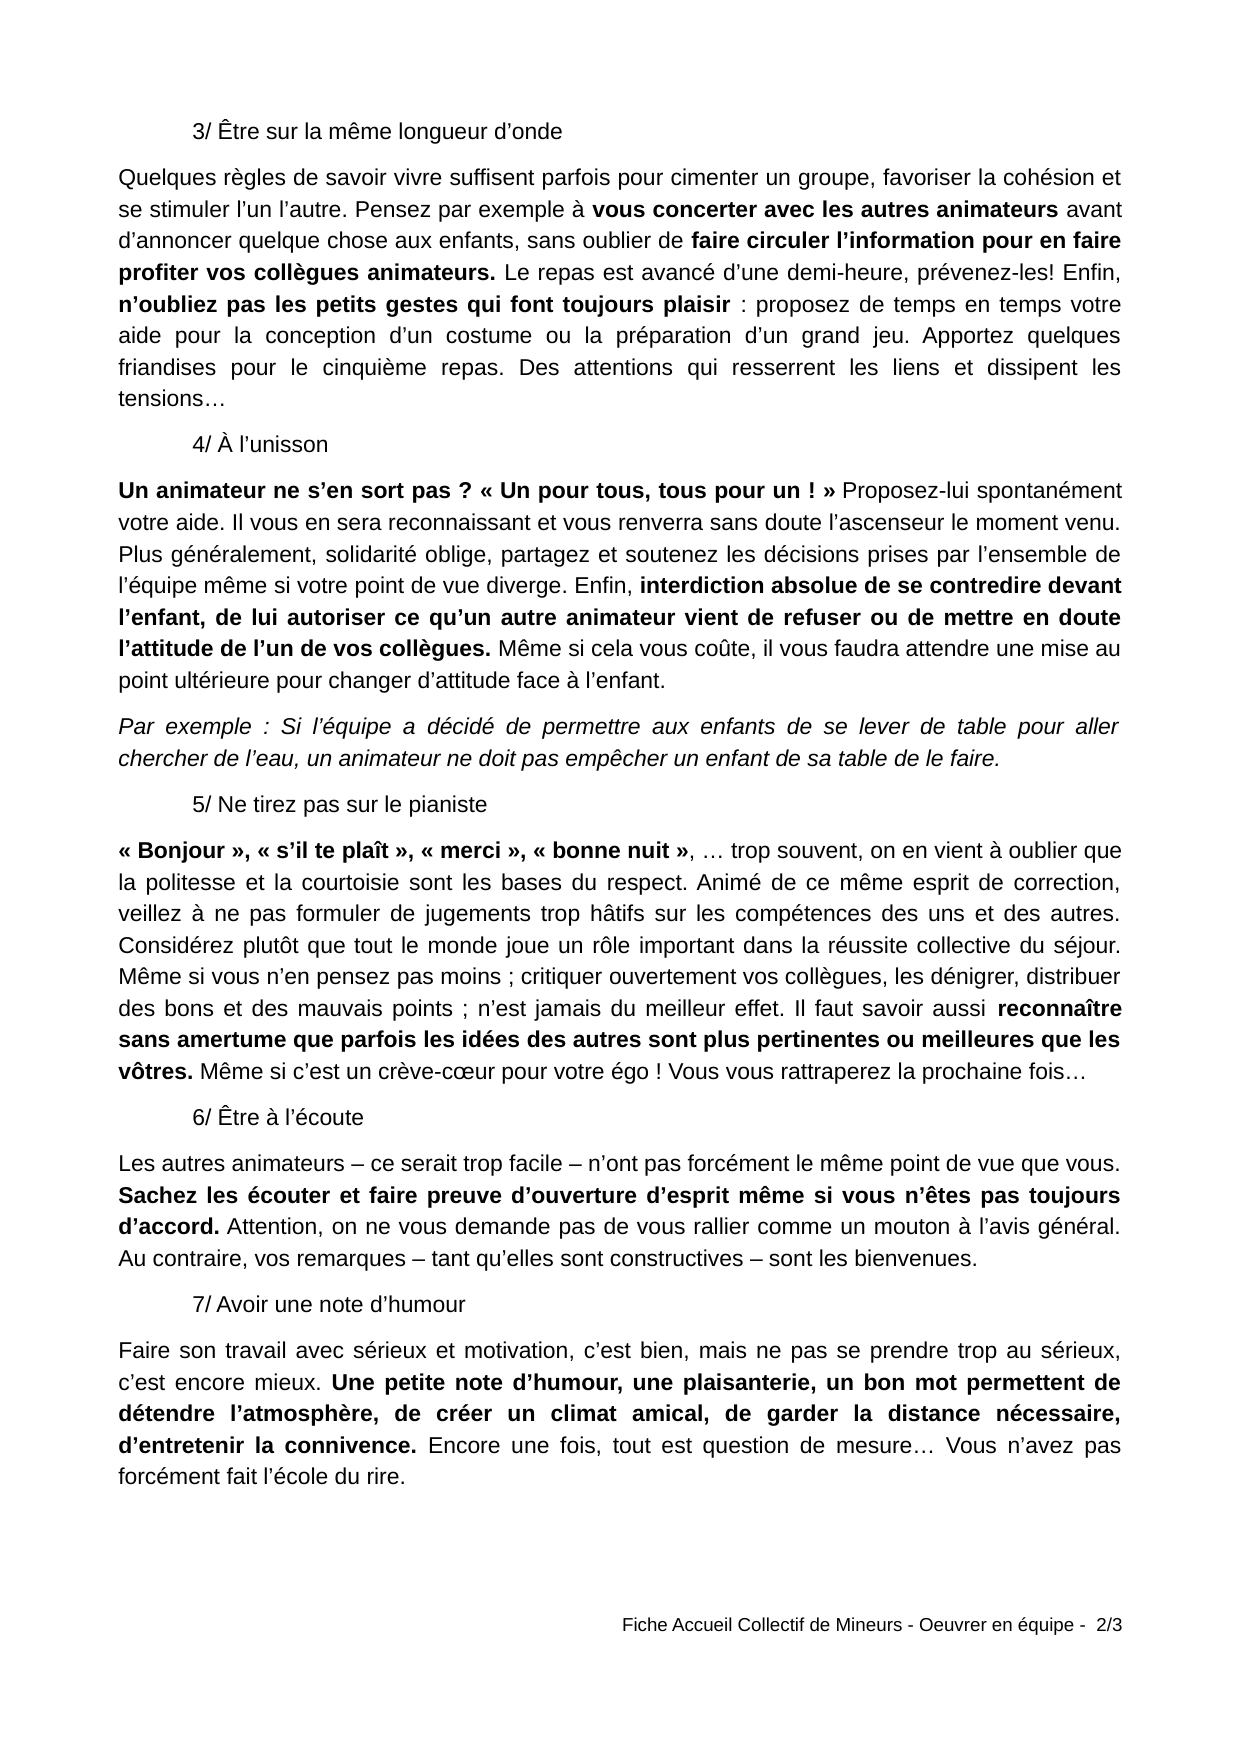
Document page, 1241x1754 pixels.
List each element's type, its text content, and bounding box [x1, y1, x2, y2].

text 5/ Ne tirez pas sur le pianiste [192, 791, 1122, 817]
text 6/ Être à l’écoute [192, 1104, 1122, 1130]
text Par exemple : Si l’équipe a décidé de permettre aux enfants de se lever de table pour aller chercher de l’eau, un animateur ne doit pas empêcher un enfant de sa table de le faire. [118, 713, 1122, 771]
text 7/ Avoir une note d’humour [192, 1291, 1122, 1317]
text 4/ À l’unisson [192, 431, 1122, 458]
text 3/ Être sur la même longueur d’onde [192, 118, 1122, 144]
text Un animateur ne s’en sort pas ? « Un pour tous, tous pour un ! » Proposez-lui spontanément votre aide. Il vous en sera reconnaissant et vous renverra sans doute l’ascenseur le moment venu. Plus généralement, solidarité oblige, partagez et soutenez les décisions prises par l’ensemble de l’équipe même si votre point de vue diverge. Enfin, interdiction absolue de se contredire devant l’enfant, de lui autoriser ce qu’un autre animateur vient de refuser ou de mettre en doute l’attitude de l’un de vos collègues. Même si cela vous coûte, il vous faudra attendre une mise au point ultérieure pour changer d’attitude face à l’enfant. [118, 477, 1122, 693]
text Faire son travail avec sérieux et motivation, c’est bien, mais ne pas se prendre trop au sérieux, c’est encore mieux. Une petite note d’humour, une plaisanterie, un bon mot permettent de détendre l’atmosphère, de créer un climat amical, de garder la distance nécessaire, d’entretenir la connivence. Encore une fois, tout est question de mesure… Vous n’avez pas forcément fait l’école du rire. [118, 1337, 1122, 1490]
text Quelques règles de savoir vivre suffisent parfois pour cimenter un groupe, favoriser la cohésion et se stimuler l’un l’autre. Pensez par exemple à vous concerter avec les autres animateurs avant d’annoncer quelque chose aux enfants, sans oublier de faire circuler l’information pour en faire profiter vos collègues animateurs. Le repas est avancé d’une demi-heure, prévenez-les! Enfin, n’oubliez pas les petits gestes qui font toujours plaisir : proposez de temps en temps votre aide pour la conception d’un costume ou la préparation d’un grand jeu. Apportez quelques friandises pour le cinquième repas. Des attentions qui resserrent les liens et dissipent les tensions… [118, 164, 1122, 412]
text Les autres animateurs – ce serait trop facile – n’ont pas forcément le même point de vue que vous. Sachez les écouter et faire preuve d’ouverture d’esprit même si vous n’êtes pas toujours d’accord. Attention, on ne vous demande pas de vous rallier comme un mouton à l’avis général. Au contraire, vos remarques – tant qu’elles sont constructives – sont les bienvenues. [118, 1150, 1122, 1271]
text « Bonjour », « s’il te plaît », « merci », « bonne nuit », … trop souvent, on en vient à oublier que la politesse et la courtoisie sont les bases du respect. Animé de ce même esprit de correction, veillez à ne pas formuler de jugements trop hâtifs sur les compétences des uns et des autres. Considérez plutôt que tout le monde joue un rôle important dans la réussite collective du séjour. Même si vous n’en pensez pas moins ; critiquer ouvertement vos collègues, les dénigrer, distribuer des bons et des mauvais points ; n’est jamais du meilleur effet. Il faut savoir aussi reconnaître sans amertume que parfois les idées des autres sont plus pertinentes ou meilleures que les vôtres. Même si c’est un crève-cœur pour votre égo ! Vous vous rattraperez la prochaine fois… [118, 837, 1122, 1084]
